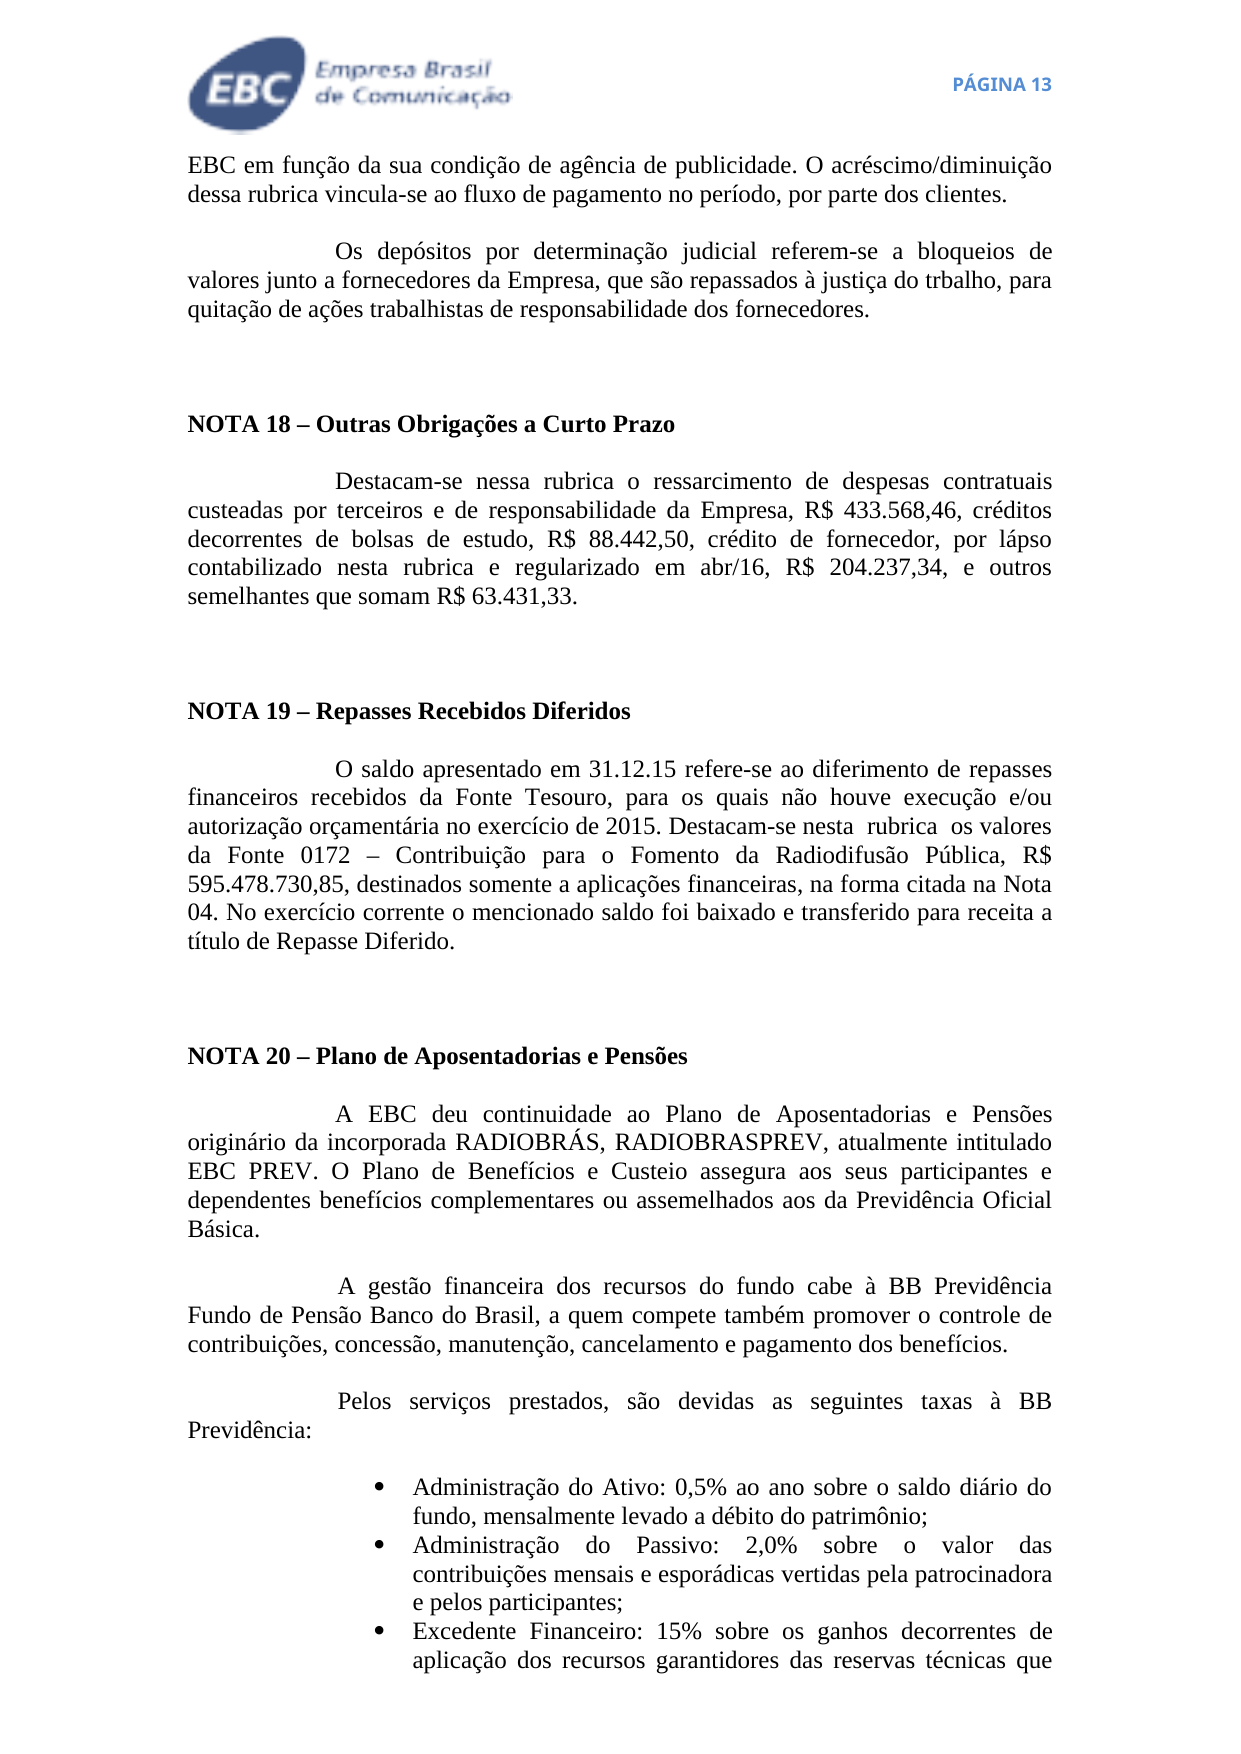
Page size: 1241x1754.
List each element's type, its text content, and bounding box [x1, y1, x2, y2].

text Os depósitos por determinação judicial referem-se a bloqueios de valores junto a fornecedores da Empresa, que são repassados à justiça do trbalho, para quitação de ações trabalhistas de responsabilidade dos fornecedores. [187, 236, 1053, 322]
text EBC em função da sua condição de agência de publicidade. O acréscimo/diminuição dessa rubrica vincula-se ao fluxo de pagamento no período, por parte dos clientes. [187, 150, 1053, 207]
text NOTA 18 – Outras Obrigações a Curto Prazo [187, 409, 1053, 437]
text Pelos serviços prestados, são devidas as seguintes taxas à BB Previdência: [187, 1386, 1053, 1444]
text NOTA 20 – Plano de Aposentadorias e Pensões [187, 1041, 1053, 1070]
text NOTA 19 – Repasses Recebidos Diferidos [187, 696, 1053, 725]
text Destacam-se nessa rubrica o ressarcimento de despesas contratuais custeadas por terceiros e de responsabilidade da Empresa, R$ 433.568,46, créditos decorrentes de bolsas de estudo, R$ 88.442,50, crédito de fornecedor, por lápso contabilizado nesta rubrica e regularizado em abr/16, R$ 204.237,34, e outros semelhantes que somam R$ 63.431,33. [187, 466, 1053, 610]
list Excedente Financeiro: 15% sobre os ganhos decorrentes de aplicação dos recursos garantidores das reservas técnicas que [375, 1616, 1053, 1674]
list Administração do Passivo: 2,0% sobre o valor das contribuições mensais e esporádicas vertidas pela patrocinadora e pelos participantes; [375, 1530, 1053, 1616]
text A EBC deu continuidade ao Plano de Aposentadorias e Pensões originário da incorporada RADIOBRÁS, RADIOBRASPREV, atualmente intitulado EBC PREV. O Plano de Benefícios e Custeio assegura aos seus participantes e dependentes benefícios complementares ou assemelhados aos da Previdência Oficial Básica. [187, 1099, 1053, 1242]
text A gestão financeira dos recursos do fundo cabe à BB Previdência Fundo de Pensão Banco do Brasil, a quem compete também promover o controle de contribuições, concessão, manutenção, cancelamento e pagamento dos benefícios. [187, 1271, 1053, 1357]
text O saldo apresentado em 31.12.15 refere-se ao diferimento de repasses financeiros recebidos da Fonte Tesouro, para os quais não houve execução e/ou autorização orçamentária no exercício de 2015. Destacam-se nesta rubrica os valores da Fonte 0172 – Contribuição para o Fomento da Radiodifusão Pública, R$ 595.478.730,85, destinados somente a aplicações financeiras, na forma citada na Nota 04. No exercício corrente o mencionado saldo foi baixado e transferido para receita a título de Repasse Diferido. [187, 754, 1053, 955]
list Administração do Ativo: 0,5% ao ano sobre o saldo diário do fundo, mensalmente levado a débito do patrimônio; [375, 1472, 1053, 1530]
